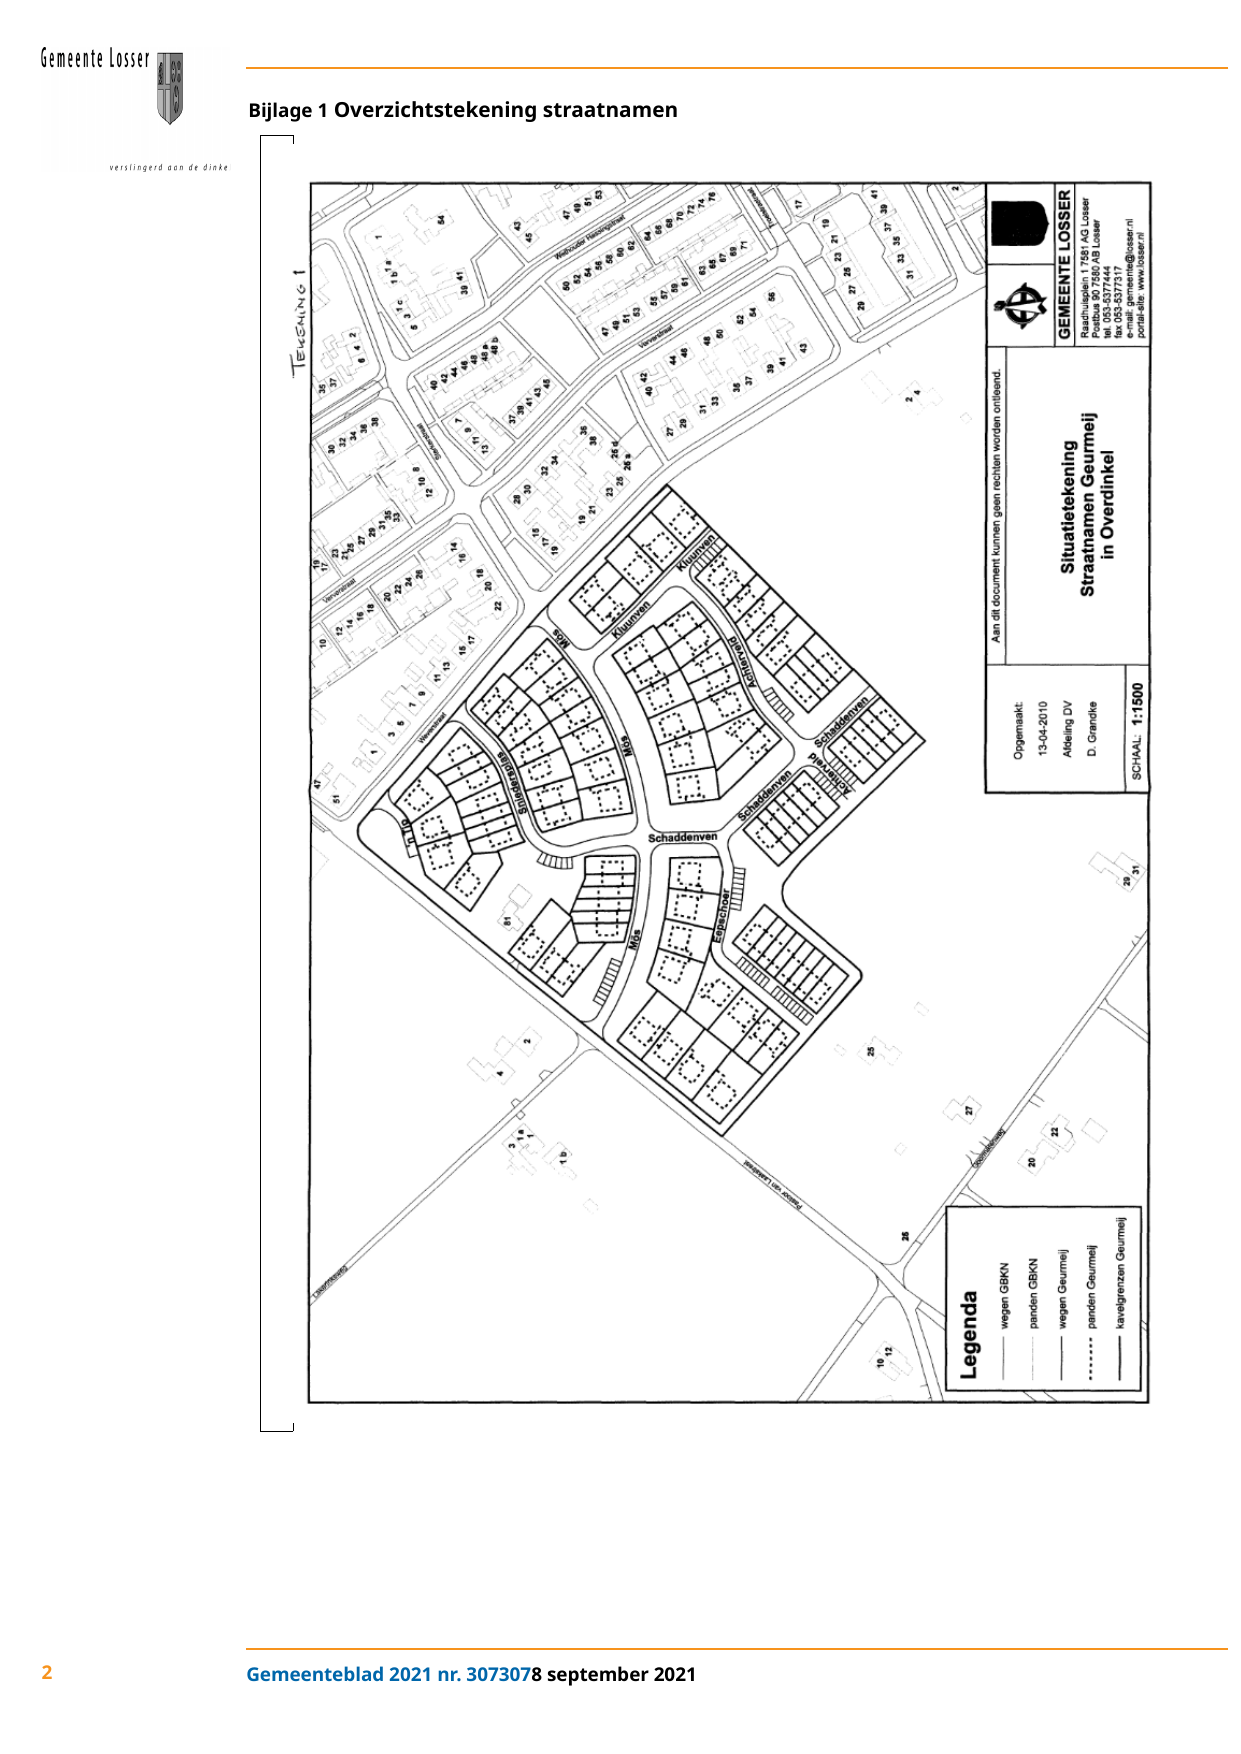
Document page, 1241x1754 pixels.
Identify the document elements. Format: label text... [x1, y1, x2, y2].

text Bijlage 1 Overzichtstekening straatnamen [248, 95, 1152, 123]
picture [268, 144, 1173, 1423]
picture [41, 47, 231, 172]
